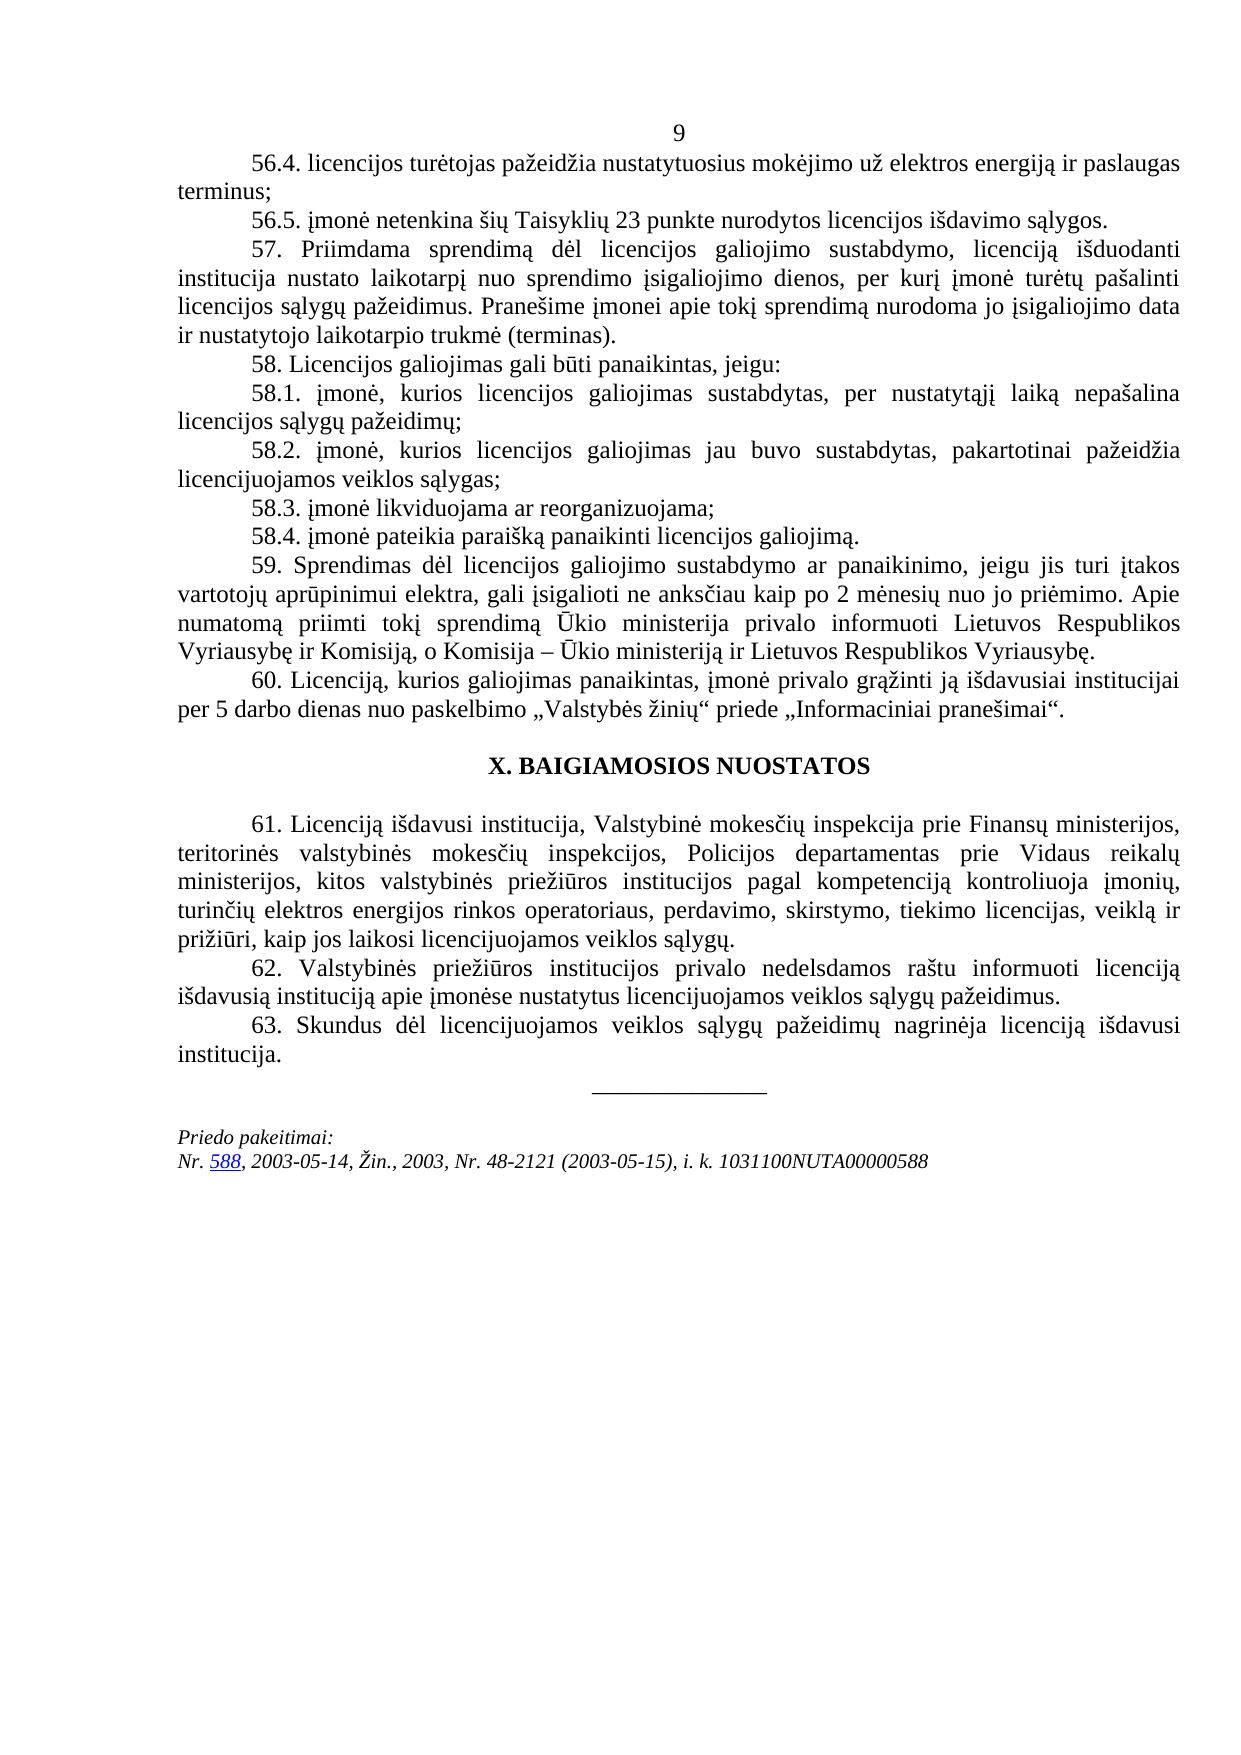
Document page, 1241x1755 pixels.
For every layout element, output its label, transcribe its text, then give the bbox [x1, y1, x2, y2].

text 57. Priimdama sprendimą dėl licencijos galiojimo sustabdymo, licenciją išduodanti institucija nustato laikotarpį nuo sprendimo įsigaliojimo dienos, per kurį įmonė turėtų pašalinti licencijos sąlygų pažeidimus. Pranešime įmonei apie tokį sprendimą nurodoma jo įsigaliojimo data ir nustatytojo laikotarpio trukmė (terminas). [177, 234, 1181, 349]
text 56.5. įmonė netenkina šių Taisyklių 23 punkte nurodytos licencijos išdavimo sąlygos. [177, 205, 1181, 234]
text 58.1. įmonė, kurios licencijos galiojimas sustabdytas, per nustatytąjį laiką nepašalina licencijos sąlygų pažeidimų; [177, 378, 1181, 435]
text 58.3. įmonė likviduojama ar reorganizuojama; [177, 493, 1181, 521]
text 56.4. licencijos turėtojas pažeidžia nustatytuosius mokėjimo už elektros energiją ir paslaugas terminus; [177, 148, 1181, 205]
text 63. Skundus dėl licencijuojamos veiklos sąlygų pažeidimų nagrinėja licenciją išdavusi institucija. [177, 1010, 1181, 1068]
text Nr. 588, 2003-05-14, Žin., 2003, Nr. 48-2121 (2003-05-15), i. k. 1031100NUTA00000588 [177, 1149, 1181, 1173]
text 58.4. įmonė pateikia paraišką panaikinti licencijos galiojimą. [177, 521, 1181, 550]
text ______________ [177, 1068, 1181, 1096]
text Priedo pakeitimai: [177, 1125, 1181, 1149]
text 62. Valstybinės priežiūros institucijos privalo nedelsdamos raštu informuoti licenciją išdavusią instituciją apie įmonėse nustatytus licencijuojamos veiklos sąlygų pažeidimus. [177, 953, 1181, 1010]
text X. BAIGIAMOSIOS NUOSTATOS [177, 751, 1181, 780]
text 58.2. įmonė, kurios licencijos galiojimas jau buvo sustabdytas, pakartotinai pažeidžia licencijuojamos veiklos sąlygas; [177, 435, 1181, 493]
text 61. Licenciją išdavusi institucija, Valstybinė mokesčių inspekcija prie Finansų ministerijos, teritorinės valstybinės mokesčių inspekcijos, Policijos departamentas prie Vidaus reikalų ministerijos, kitos valstybinės priežiūros institucijos pagal kompetenciją kontroliuoja įmonių, turinčių elektros energijos rinkos operatoriaus, perdavimo, skirstymo, tiekimo licencijas, veiklą ir prižiūri, kaip jos laikosi licencijuojamos veiklos sąlygų. [177, 809, 1181, 953]
text 60. Licenciją, kurios galiojimas panaikintas, įmonė privalo grąžinti ją išdavusiai institucijai per 5 darbo dienas nuo paskelbimo „Valstybės žinių“ priede „Informaciniai pranešimai“. [177, 665, 1181, 723]
text 59. Sprendimas dėl licencijos galiojimo sustabdymo ar panaikinimo, jeigu jis turi įtakos vartotojų aprūpinimui elektra, gali įsigalioti ne anksčiau kaip po 2 mėnesių nuo jo priėmimo. Apie numatomą priimti tokį sprendimą Ūkio ministerija privalo informuoti Lietuvos Respublikos Vyriausybę ir Komisiją, o Komisija – Ūkio ministeriją ir Lietuvos Respublikos Vyriausybę. [177, 550, 1181, 665]
text 58. Licencijos galiojimas gali būti panaikintas, jeigu: [177, 349, 1181, 378]
